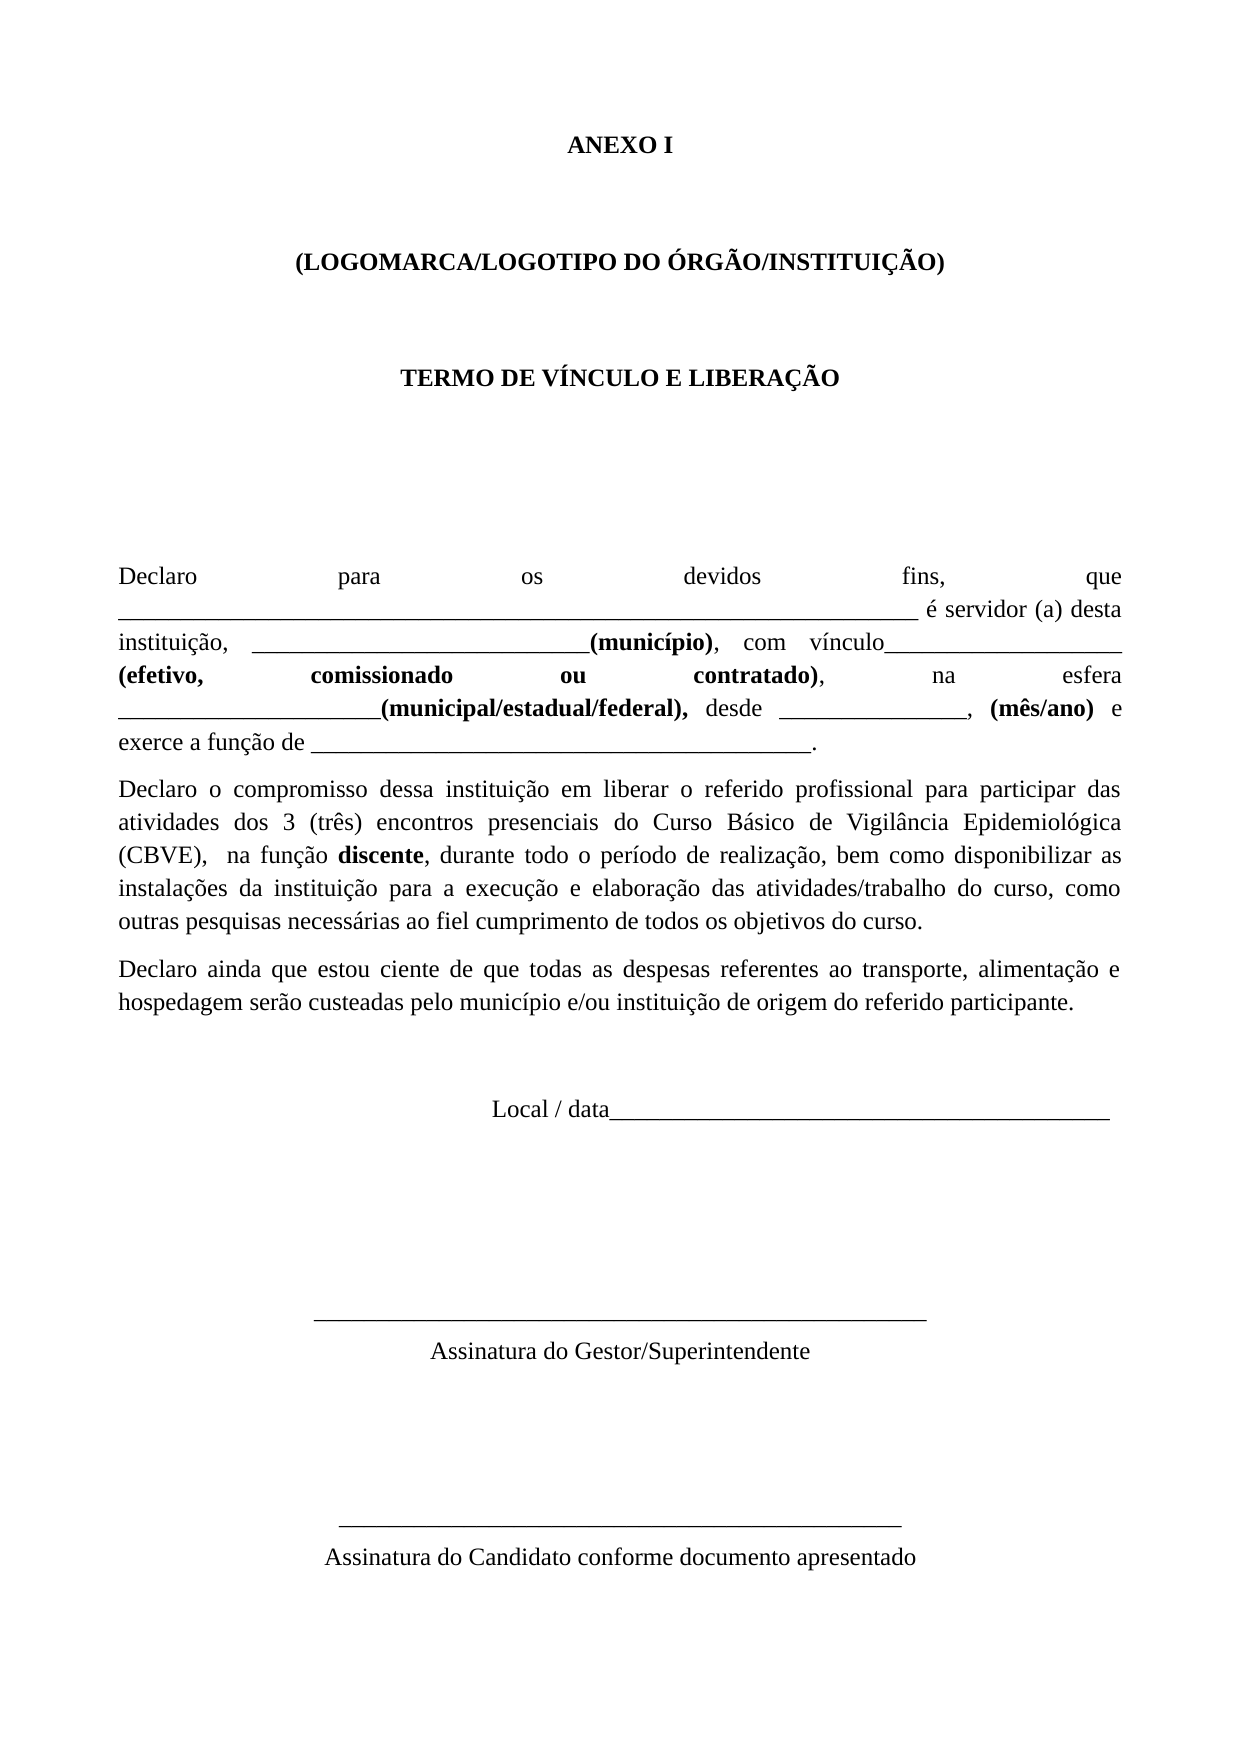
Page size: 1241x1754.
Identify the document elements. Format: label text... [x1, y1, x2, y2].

text (LOGOMARCA/LOGOTIPO DO ÓRGÃO/INSTITUIÇÃO) [131, 247, 1109, 275]
text _________________________________________________ [131, 1295, 1109, 1324]
text Declaro o compromisso dessa instituição em liberar o referido profissional para participar das atividades dos 3 (três) encontros presenciais do Curso Básico de Vigilância Epidemiológica (CBVE), na função discente, durante todo o período de realização, bem como disponibilizar as instalações da instituição para a execução e elaboração das atividades/trabalho do curso, como outras pesquisas necessárias ao fiel cumprimento de todos os objetivos do curso. [118, 774, 1122, 935]
text _____________________________________________ [131, 1501, 1109, 1530]
text Assinatura do Gestor/Superintendente [131, 1336, 1109, 1365]
text Local / data________________________________________ [131, 1094, 1109, 1123]
text Declaro para os devidos fins, que ________________________________________________________________ é servidor (a) desta instituição, ___________________________(município), com vínculo___________________ (efetivo, comissionado ou contratado), na esfera _____________________(municipal/estadual/federal), desde _______________, (mês/ano) e exerce a função de ________________________________________. [118, 561, 1122, 755]
text Assinatura do Candidato conforme documento apresentado [131, 1542, 1109, 1571]
text Declaro ainda que estou ciente de que todas as despesas referentes ao transporte, alimentação e hospedagem serão custeadas pelo município e/ou instituição de origem do referido participante. [118, 954, 1122, 1016]
text ANEXO I [131, 131, 1109, 159]
text TERMO DE VÍNCULO E LIBERAÇÃO [131, 363, 1109, 391]
